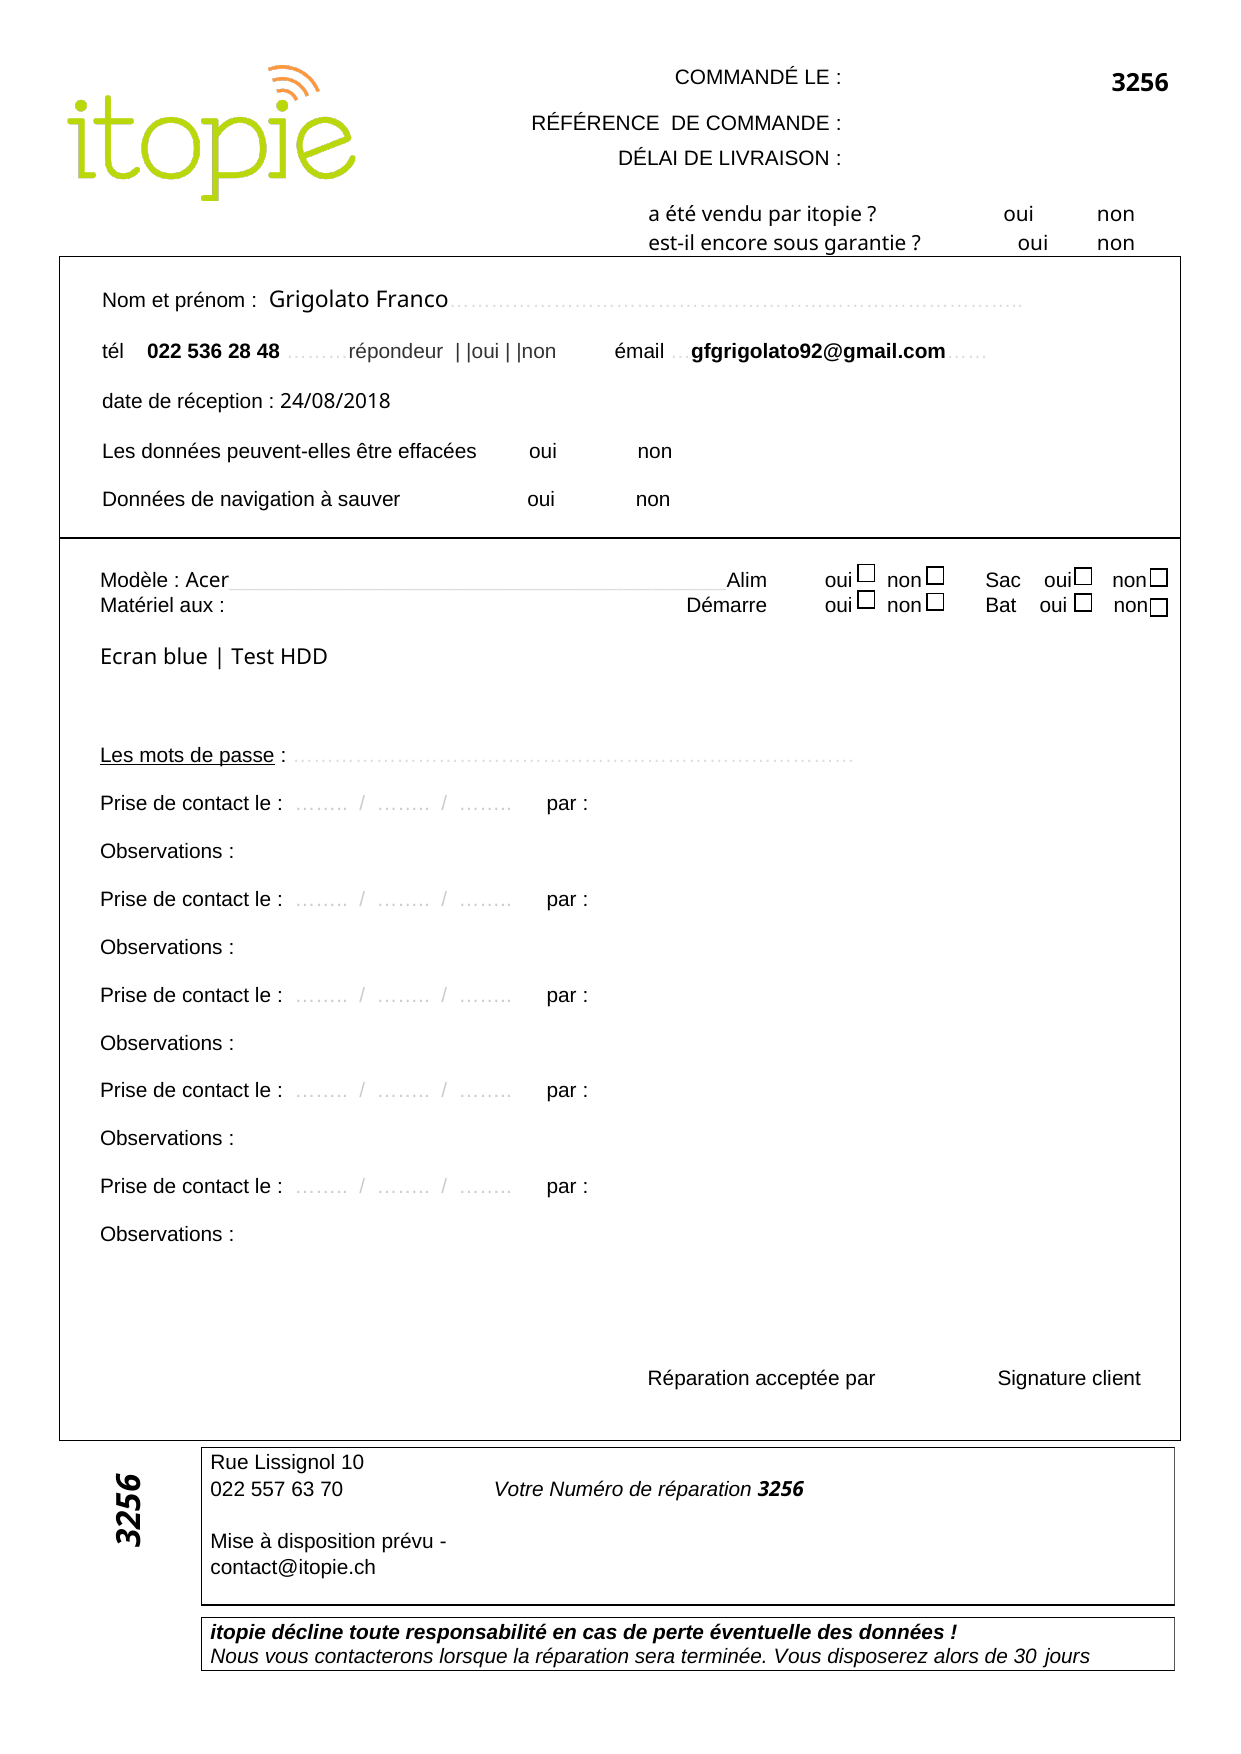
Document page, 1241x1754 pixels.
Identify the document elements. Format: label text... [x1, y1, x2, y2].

text Matériel aux : Démarre oui non Bat oui non [60, 590, 1180, 617]
text Observations : [60, 1027, 1180, 1054]
table_cell DÉLAI DE LIVRAISON : [490, 140, 847, 175]
text Observations : [60, 1219, 1180, 1246]
picture [67, 65, 356, 201]
table_cell itopie décline toute responsabilité en cas de perte éventuelle des données ! Nous vous contacterons lorsque la réparation sera terminée. Vous disposerez alors de 30 jours [195, 1611, 1180, 1677]
table_cell [847, 105, 1180, 140]
text Prise de contact le : …….. / …….. / …….. par : [60, 788, 1180, 815]
table_header 3256 [847, 59, 1180, 104]
text Prise de contact le : …….. / …….. / …….. par : [60, 1075, 1180, 1102]
table_header 3256 [59, 1441, 195, 1677]
text Prise de contact le : …….. / …….. / …….. par : [60, 979, 1180, 1006]
text date de réception : 24/08/2018 [60, 383, 1180, 415]
text Observations : [60, 1123, 1180, 1150]
text Les mots de passe : ……………………………………………………………………… [60, 740, 1180, 767]
table_cell [847, 140, 1180, 175]
text Modèle : Acer Alim oui non Sac oui non [60, 562, 856, 590]
text Données de navigation à sauver oui non [60, 484, 1180, 511]
table_cell RÉFÉRENCE DE COMMANDE : [490, 105, 847, 140]
text tél 022 536 28 48 ………répondeur | |oui | |non émail …gfgrigolato92@gmail.com…… [60, 335, 1180, 362]
text Observations : [60, 931, 1180, 958]
text Prise de contact le : …….. / …….. / …….. par : [60, 883, 1180, 911]
text Observations : [60, 836, 1180, 863]
text Nom et prénom : Grigolato Franco……………………………………………………………………….. [60, 280, 1180, 314]
text Réparation acceptée par Signature client [60, 1363, 1180, 1390]
text Prise de contact le : …….. / …….. / …….. par : [60, 1171, 1180, 1198]
text Modèle : Acer Alim oui non Sac oui non [948, 562, 1180, 590]
text a été vendu par itopie ? oui non [59, 199, 1181, 228]
text est-il encore sous garantie ? oui non [59, 228, 1181, 256]
text Modèle : Acer Alim oui non Sac oui non [879, 562, 925, 590]
text Ecran blue | Test HDD [60, 638, 1180, 671]
text Les données peuvent-elles être effacées oui non [60, 436, 1180, 463]
table_header Rue Lissignol 10 022 557 63 70 Votre Numéro de réparation 3256 Mise à disposition prévu - contact@itopie.ch [195, 1441, 1180, 1611]
table_header COMMANDÉ LE : [490, 59, 847, 104]
